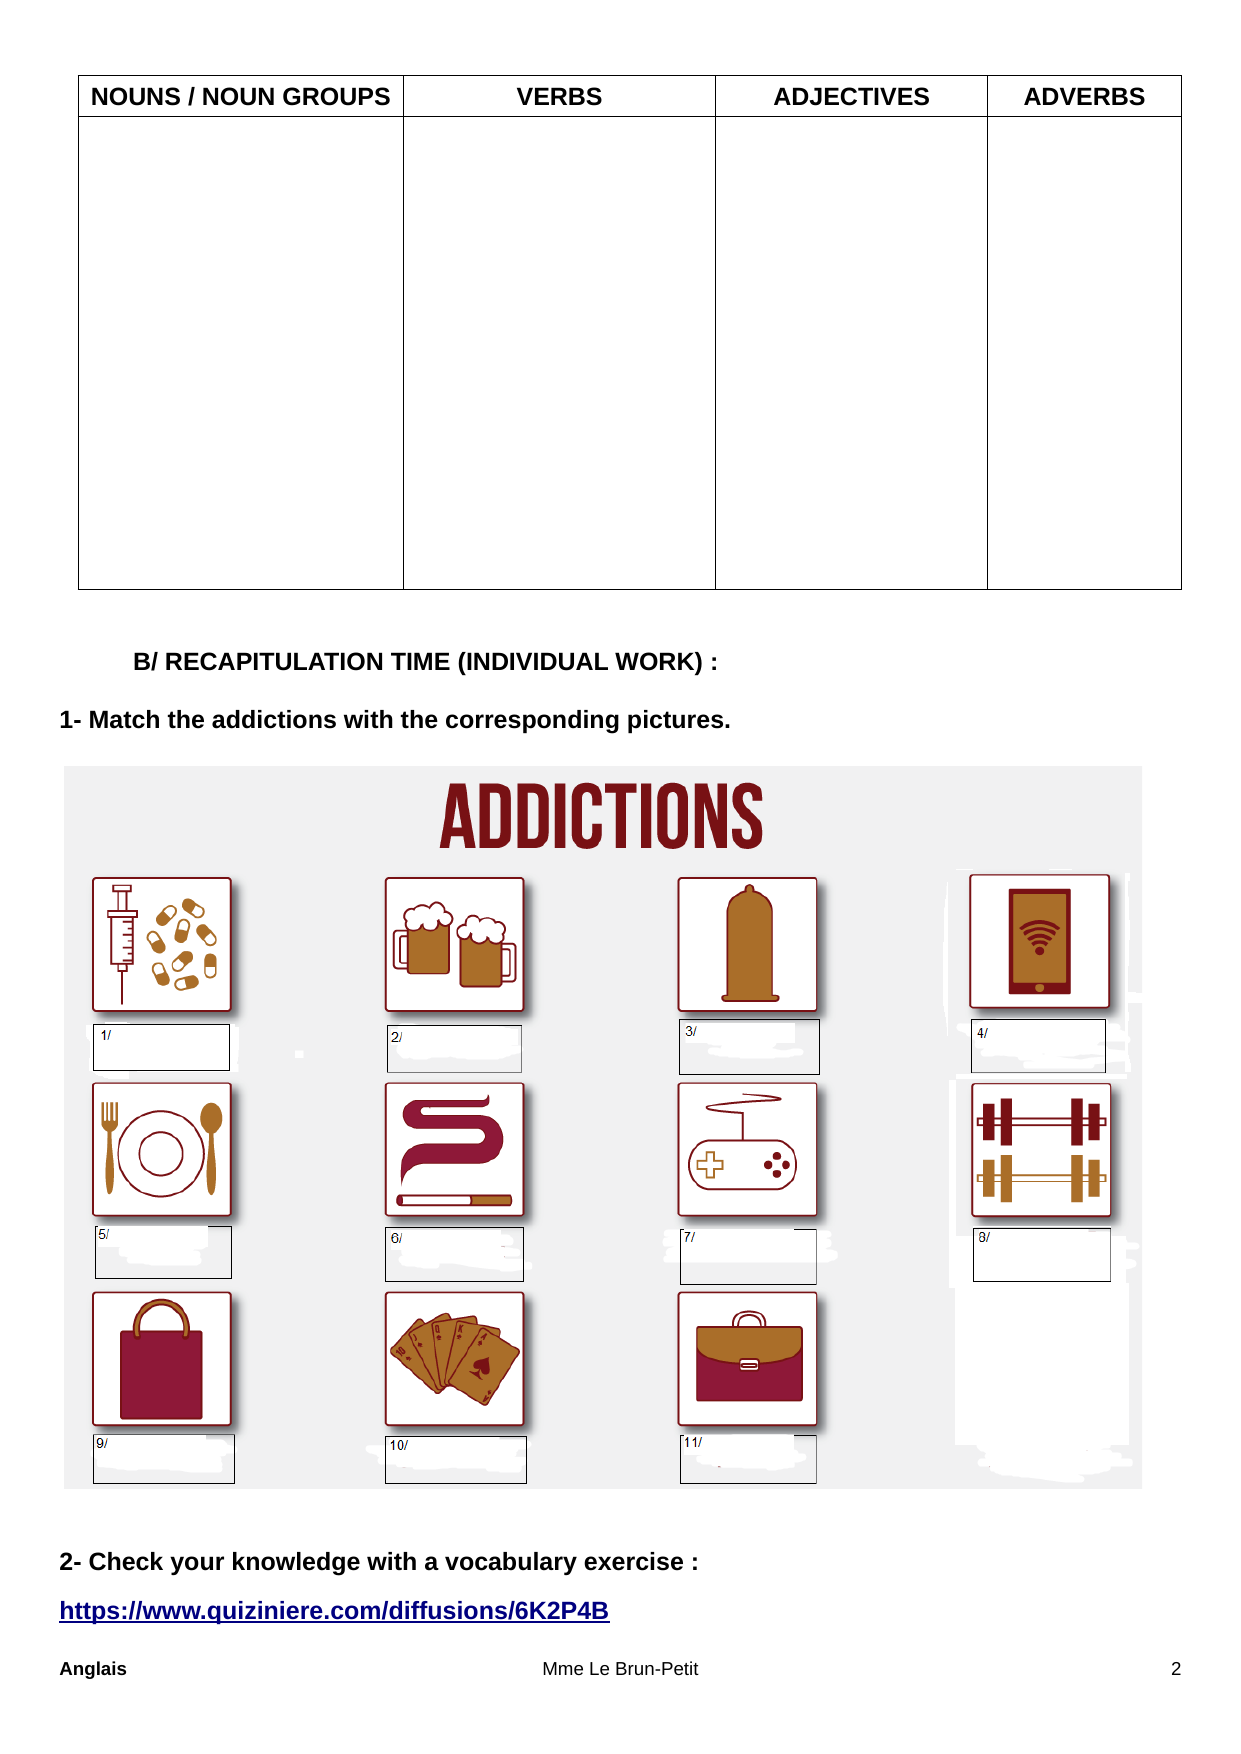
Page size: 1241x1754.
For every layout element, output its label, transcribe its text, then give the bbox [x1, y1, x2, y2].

text 1- Match the addictions with the corresponding pictures. [59, 705, 1181, 733]
table_header ADJECTIVES [716, 76, 987, 116]
table_header NOUNS / NOUN GROUPS [79, 76, 403, 116]
picture [64, 766, 1143, 1489]
text 2- Check your knowledge with a vocabulary exercise : [59, 1547, 1181, 1576]
table_header VERBS [404, 76, 715, 116]
text B/ RECAPITULATION TIME (individual work) : [59, 647, 1181, 676]
table_cell [404, 117, 715, 589]
table_cell [79, 117, 403, 589]
table_cell [988, 117, 1181, 589]
table_header ADVERBS [988, 76, 1181, 116]
table_cell [716, 117, 987, 589]
text https://www.quiziniere.com/diffusions/6K2P4B [59, 1596, 1181, 1625]
